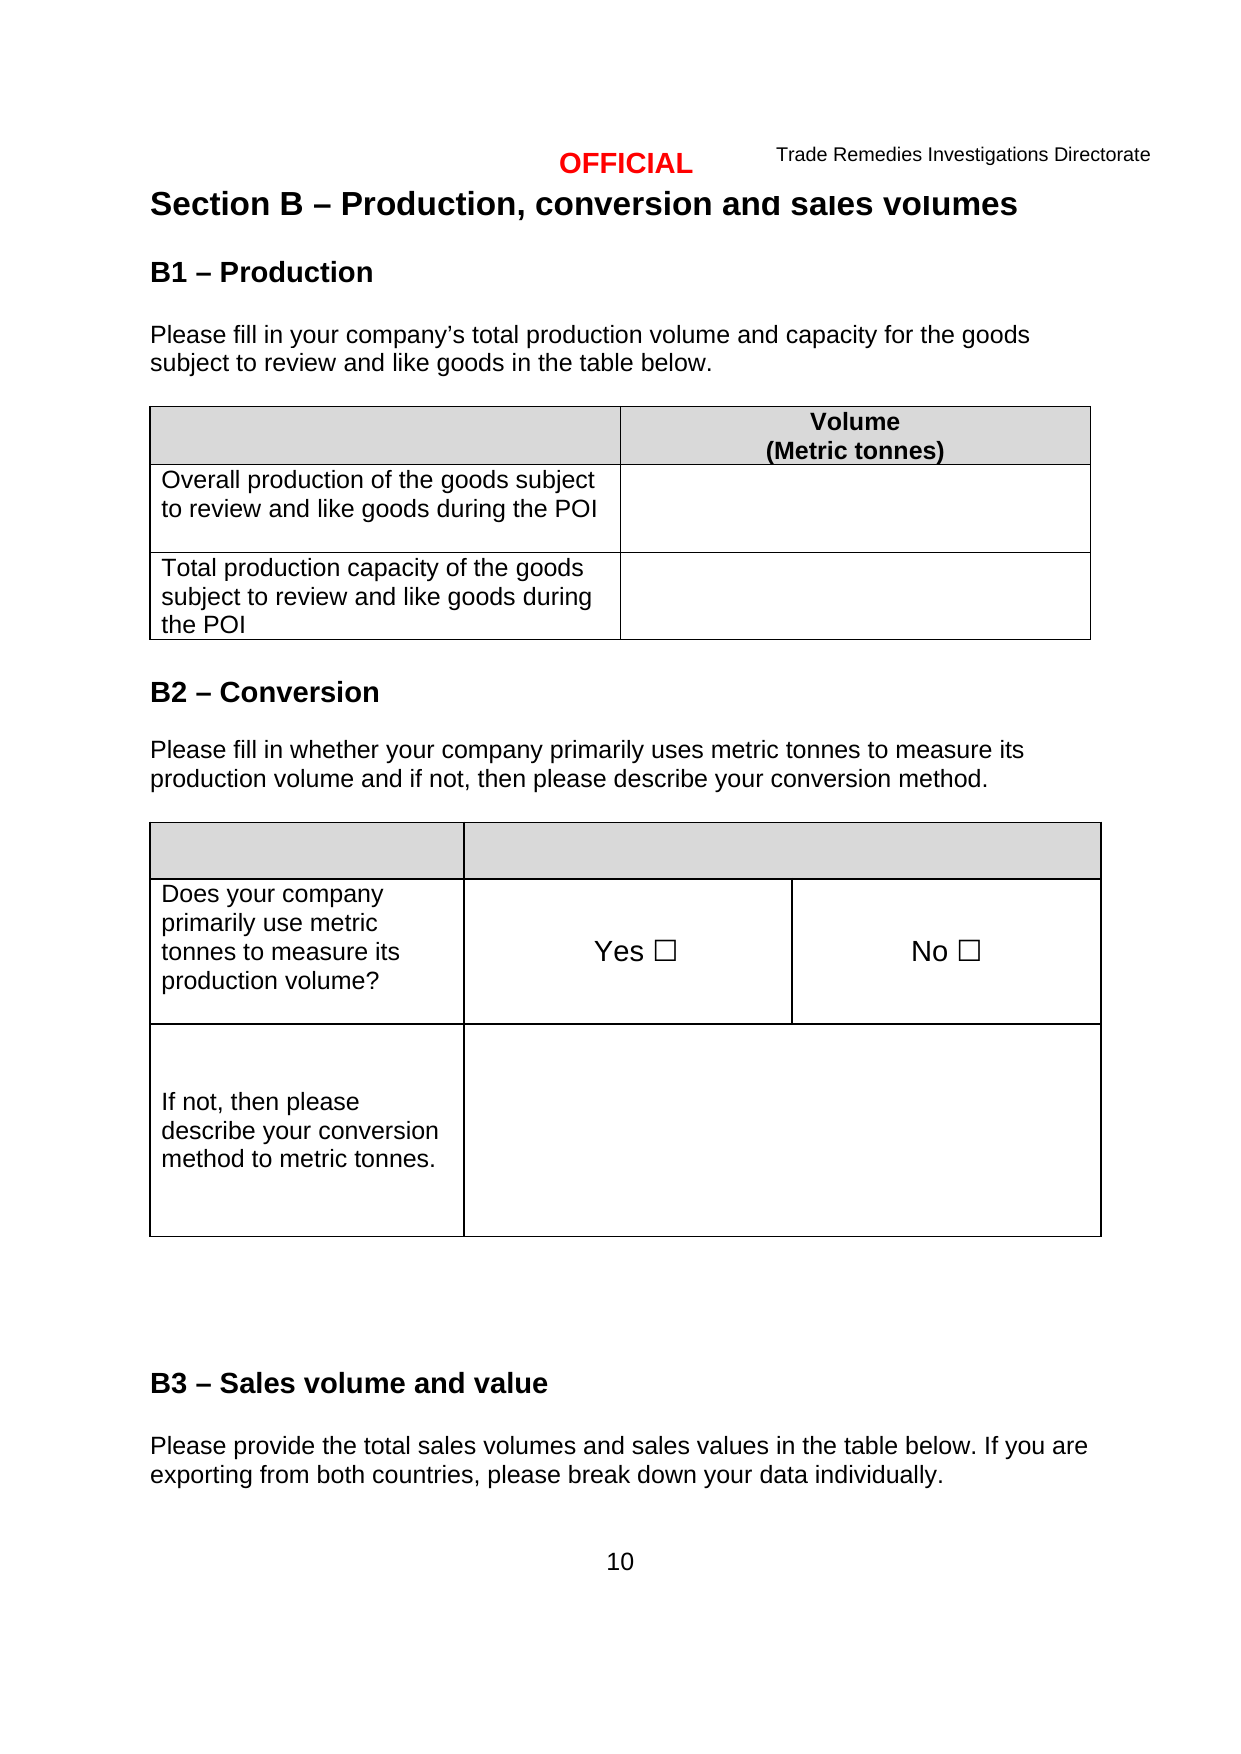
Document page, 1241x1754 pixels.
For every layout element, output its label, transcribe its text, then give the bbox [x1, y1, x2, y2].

table_cell Does your company primarily use metric tonnes to measure its production volume? [151, 880, 463, 1023]
table_cell [621, 553, 1090, 639]
table_header [151, 823, 463, 878]
table_cell [621, 465, 1090, 552]
subtitle Section B – Production, conversion and sales volumes [150, 184, 1090, 222]
table_header [151, 407, 620, 464]
table_header [465, 823, 1100, 878]
table_cell No ☐ [793, 880, 1100, 1023]
table_header Volume (Metric tonnes) [621, 407, 1090, 464]
table_cell [465, 1025, 1100, 1236]
text Please fill in whether your company primarily uses metric tonnes to measure its production volume and if not, then please describe your conversion method. [150, 735, 1090, 793]
table_cell Yes ☐ [465, 880, 791, 1023]
table_cell Total production capacity of the goods subject to review and like goods during the POI [151, 553, 620, 639]
subtitle B1 – Production [150, 255, 1090, 288]
text Please fill in your company’s total production volume and capacity for the goods subject to review and like goods in the table below. [150, 319, 1090, 377]
subtitle B3 – Sales volume and value [150, 1366, 1090, 1400]
table_cell Overall production of the goods subject to review and like goods during the POI [151, 465, 620, 552]
text Please provide the total sales volumes and sales values in the table below. If you are exporting from both countries, please break down your data individually. [150, 1431, 1090, 1488]
table_cell If not, then please describe your conversion method to metric tonnes. [151, 1025, 463, 1236]
subtitle B2 – Conversion [150, 675, 1090, 709]
